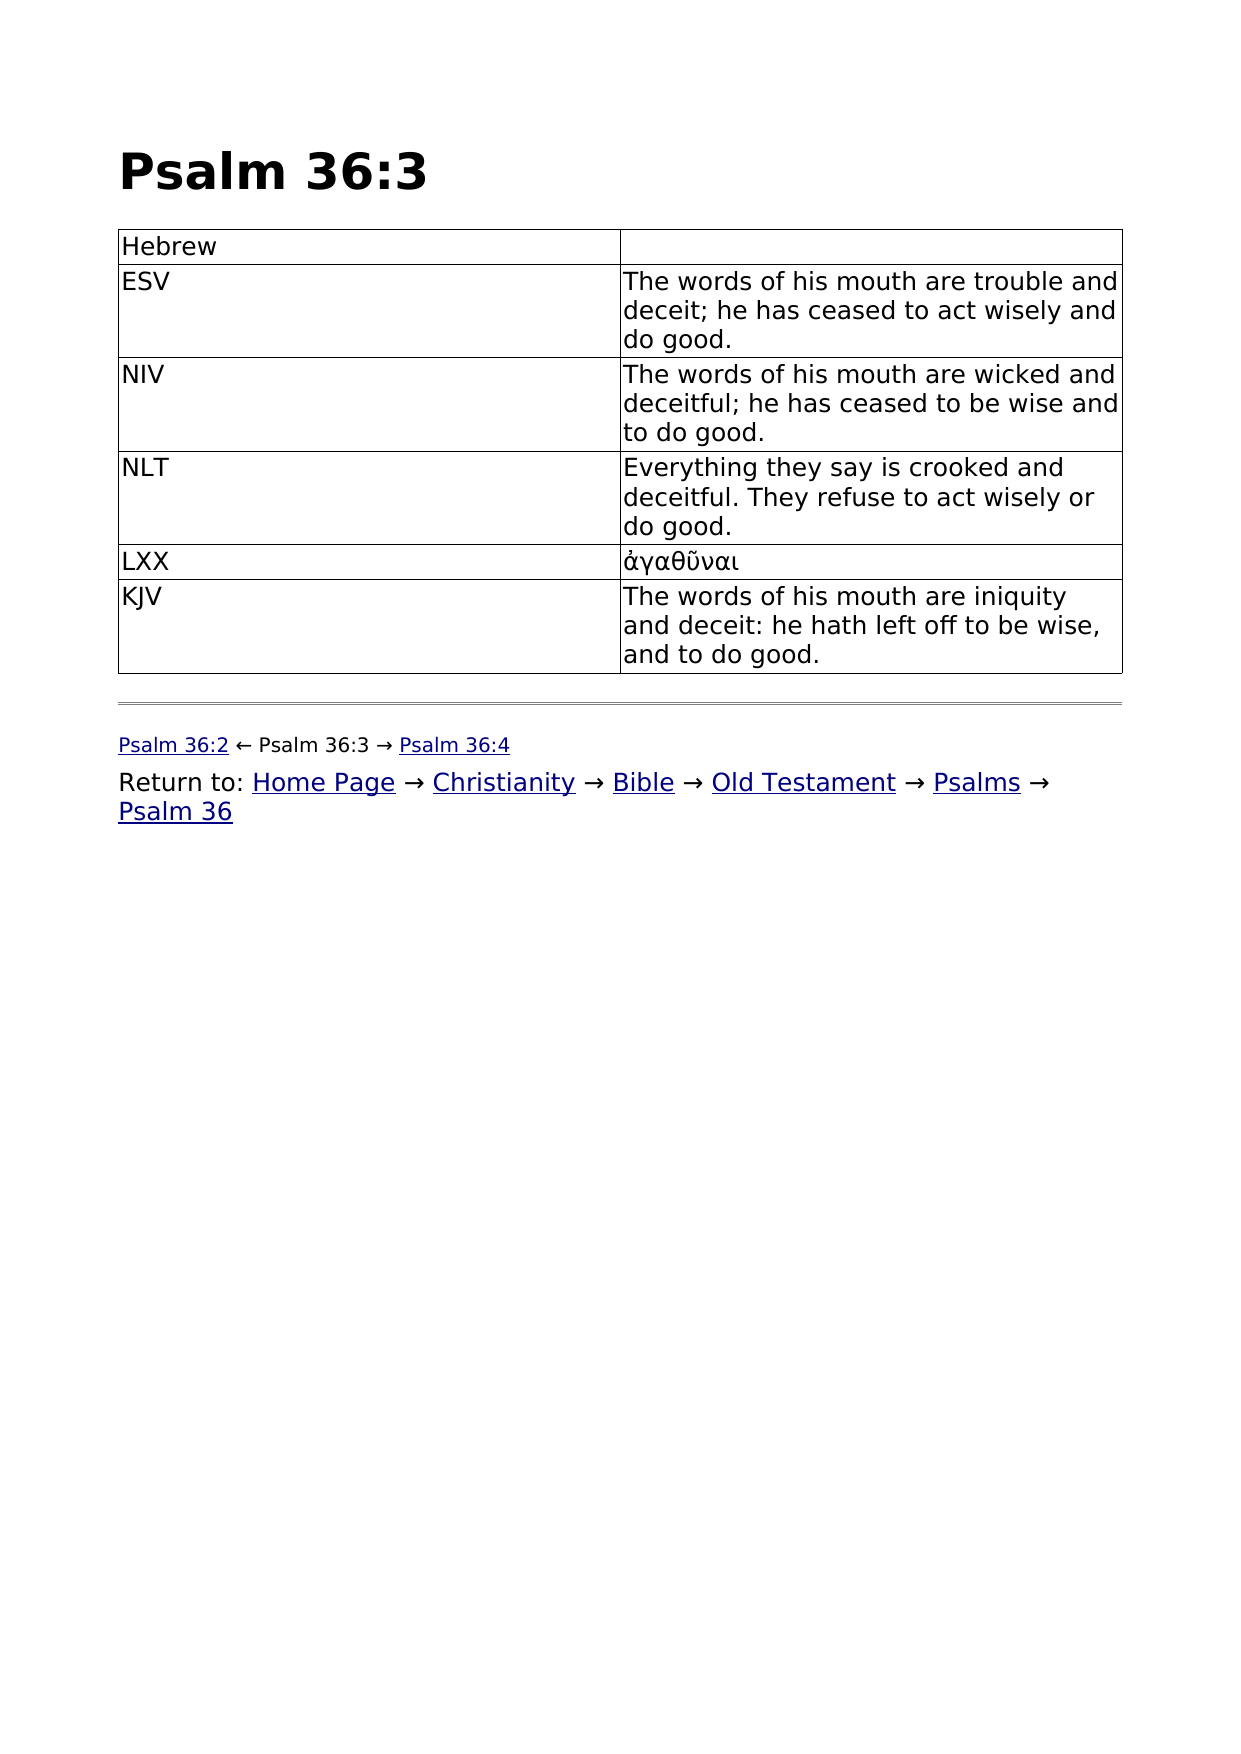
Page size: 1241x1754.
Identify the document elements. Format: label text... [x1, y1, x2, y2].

table_cell LXX [119, 545, 620, 579]
table_cell KJV [119, 580, 620, 673]
text Psalm 36:2 ← Psalm 36:3 → Psalm 36:4 [118, 734, 1122, 768]
table_cell The words of his mouth are trouble and deceit; he has ceased to act wisely and do good. [621, 265, 1122, 357]
subtitle Psalm 36:3 [118, 143, 1122, 201]
table_cell The words of his mouth are wicked and deceitful; he has ceased to be wise and to do good. [621, 358, 1122, 451]
table_cell ESV [119, 265, 620, 357]
table_header [621, 230, 1122, 264]
table_cell NIV [119, 358, 620, 451]
table_cell Everything they say is crooked and deceitful. They refuse to act wisely or do good. [621, 452, 1122, 544]
text Return to: Home Page → Christianity → Bible → Old Testament → Psalms → Psalm 36 [118, 768, 1122, 826]
table_cell NLT [119, 452, 620, 544]
table_cell The words of his mouth are iniquity and deceit: he hath left off to be wise, and to do good. [621, 580, 1122, 673]
table_cell ἀγαθῦναι [621, 545, 1122, 579]
table_header Hebrew [119, 230, 620, 264]
